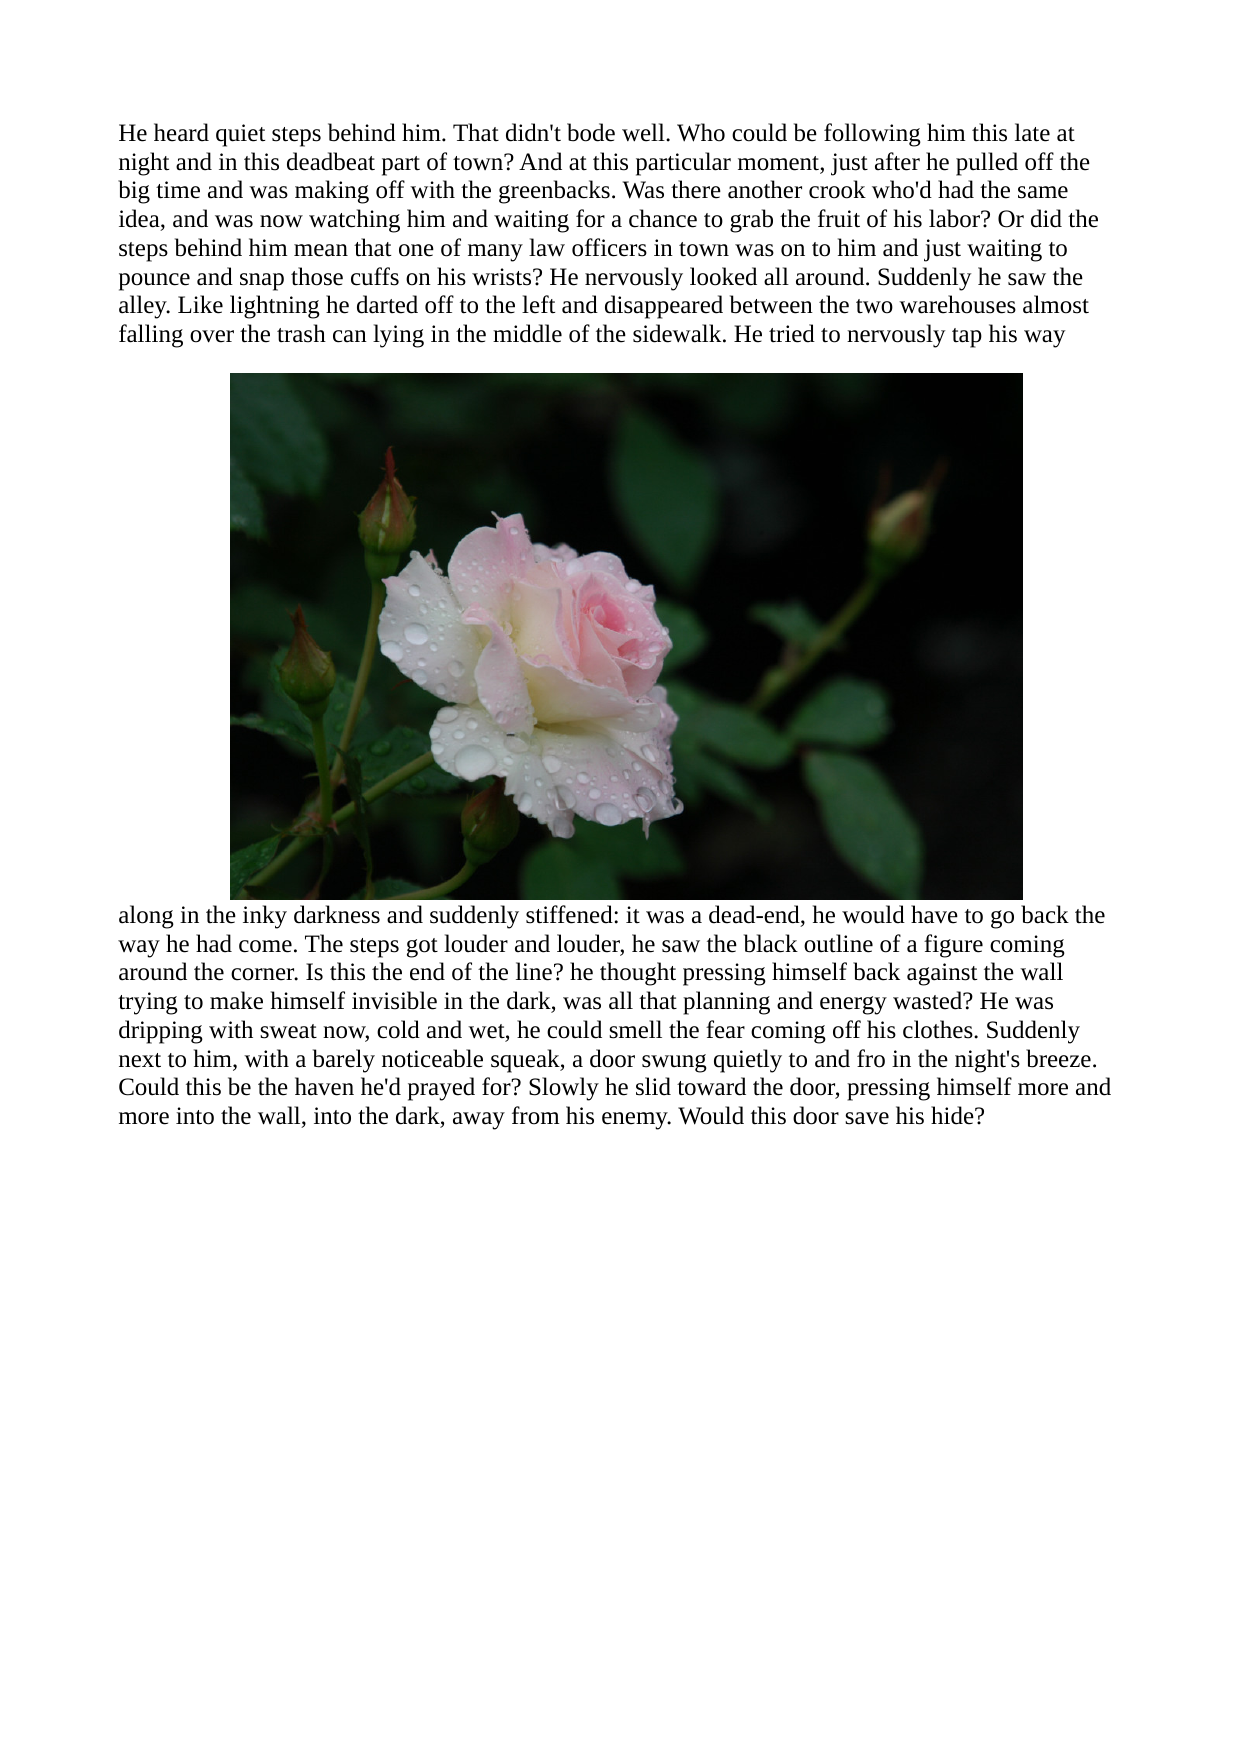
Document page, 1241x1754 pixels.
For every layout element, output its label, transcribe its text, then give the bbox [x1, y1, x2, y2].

picture [230, 373, 1023, 900]
text He heard quiet steps behind him. That didn't bode well. Who could be following him this late at night and in this deadbeat part of town? And at this particular moment, just after he pulled off the big time and was making off with the greenbacks. Was there another crook who'd had the same idea, and was now watching him and waiting for a chance to grab the fruit of his labor? Or did the steps behind him mean that one of many law officers in town was on to him and just waiting to pounce and snap those cuffs on his wrists? He nervously looked all around. Suddenly he saw the alley. Like lightning he darted off to the left and disappeared between the two warehouses almost falling over the trash can lying in the middle of the sidewalk. He tried to nervously tap his way along in the inky darkness and suddenly stiffened: it was a dead-end, he would have to go back the way he had come. The steps got louder and louder, he saw the black outline of a figure coming around the corner. Is this the end of the line? he thought pressing himself back against the wall trying to make himself invisible in the dark, was all that planning and energy wasted? He was dripping with sweat now, cold and wet, he could smell the fear coming off his clothes. Suddenly next to him, with a barely noticeable squeak, a door swung quietly to and fro in the night's breeze. Could this be the haven he'd prayed for? Slowly he slid toward the door, pressing himself more and more into the wall, into the dark, away from his enemy. Would this door save his hide? [118, 118, 1122, 1130]
